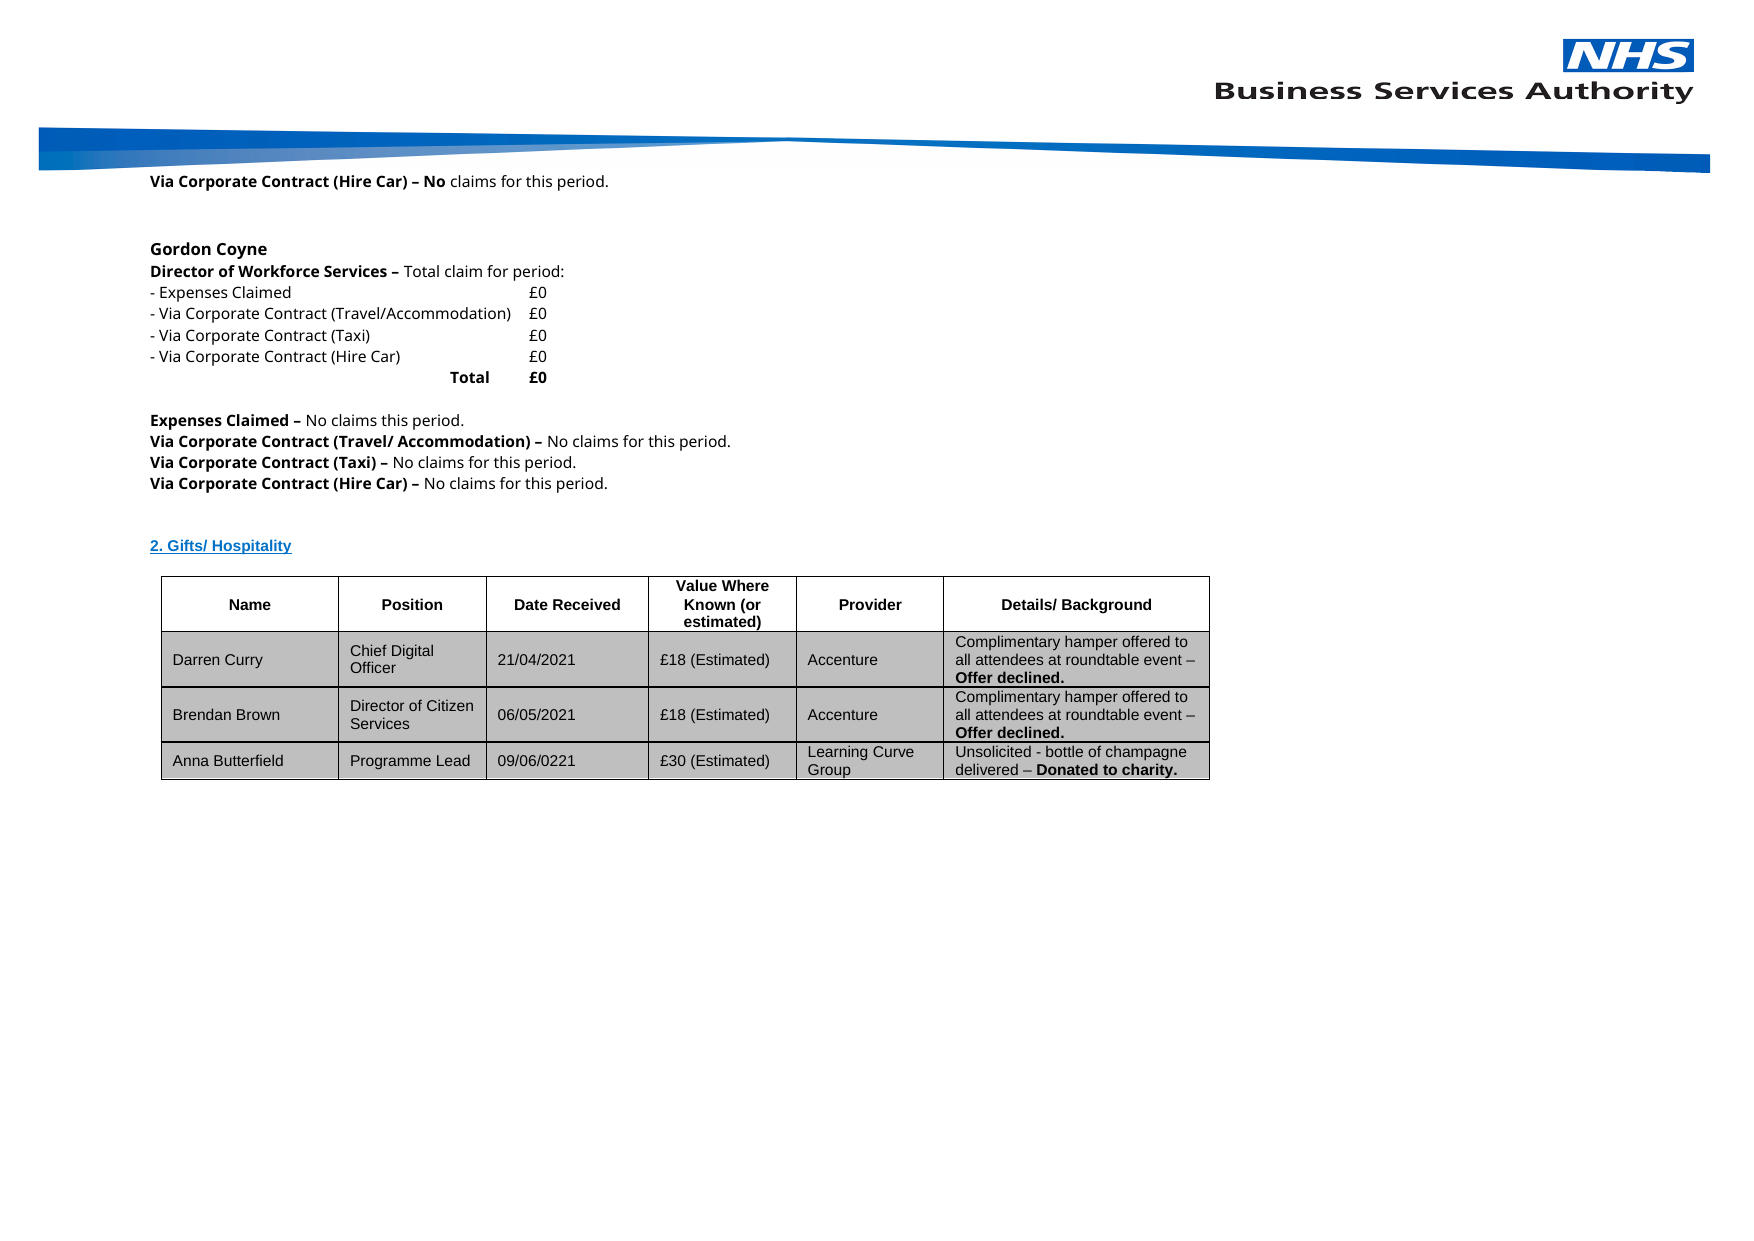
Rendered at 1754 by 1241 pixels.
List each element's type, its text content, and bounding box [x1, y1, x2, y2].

text - Expenses Claimed £0 [150, 282, 1604, 303]
table_cell Unsolicited - bottle of champagne delivered – Donated to charity. [944, 743, 1209, 778]
text Via Corporate Contract (Taxi) – No claims for this period. [150, 452, 1604, 473]
table_header Position [339, 577, 486, 631]
text Expenses Claimed – No claims this period. [150, 409, 1604, 431]
table_cell Darren Curry [162, 632, 338, 686]
table_cell £18 (Estimated) [649, 632, 796, 686]
table_cell Director of Citizen Services [339, 688, 486, 741]
table_cell Learning Curve Group [797, 743, 943, 778]
table_cell £30 (Estimated) [649, 743, 796, 778]
table_cell Accenture [797, 632, 943, 686]
text - Via Corporate Contract (Taxi) £0 [150, 324, 1604, 346]
table_cell Anna Butterfield [162, 743, 338, 778]
table_cell Complimentary hamper offered to all attendees at roundtable event – Offer declined. [944, 688, 1209, 741]
table_header Name [162, 577, 338, 631]
table_cell Accenture [797, 688, 943, 741]
table_header Date Received [487, 577, 648, 631]
table_cell 21/04/2021 [487, 632, 648, 686]
table_cell £18 (Estimated) [649, 688, 796, 741]
text Gordon Coyne [150, 238, 1604, 261]
text Via Corporate Contract (Hire Car) – No claims for this period. [150, 473, 1604, 494]
table_header Value Where Known (or estimated) [649, 577, 796, 631]
table_cell Chief Digital Officer [339, 632, 486, 686]
text Director of Workforce Services – Total claim for period: [150, 261, 1604, 282]
text Via Corporate Contract (Hire Car) – No claims for this period. [150, 171, 1604, 192]
text - Via Corporate Contract (Travel/Accommodation) £0 [150, 303, 1604, 324]
text Via Corporate Contract (Travel/ Accommodation) – No claims for this period. [150, 431, 1604, 452]
table_cell Programme Lead [339, 743, 486, 778]
text 2. Gifts/ Hospitality [150, 537, 1604, 555]
table_header Details/ Background [944, 577, 1209, 631]
text Total £0 [150, 367, 1604, 388]
table_cell Brendan Brown [162, 688, 338, 741]
text - Via Corporate Contract (Hire Car) £0 [150, 346, 1604, 367]
table_cell 09/06/0221 [487, 743, 648, 778]
table_cell 06/05/2021 [487, 688, 648, 741]
table_header Provider [797, 577, 943, 631]
table_cell Complimentary hamper offered to all attendees at roundtable event – Offer declined. [944, 632, 1209, 686]
